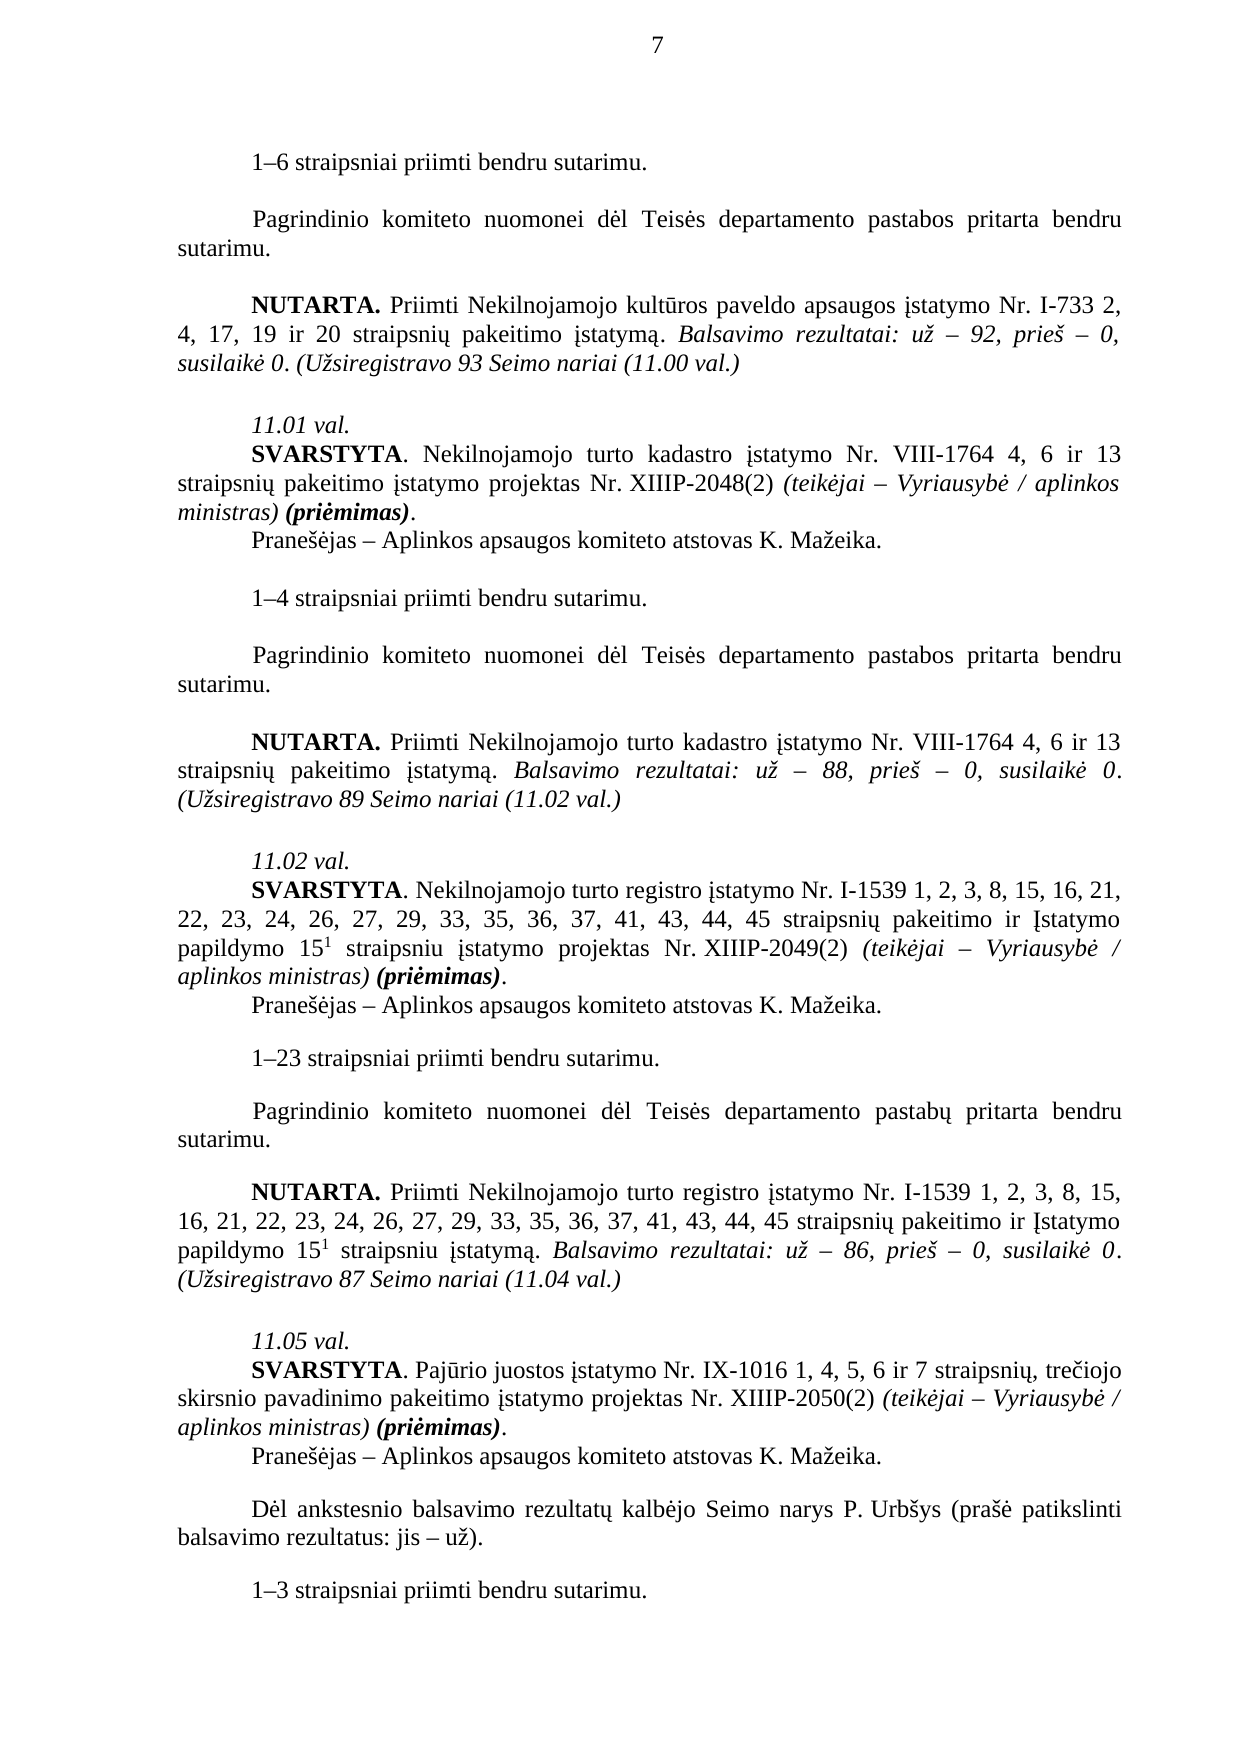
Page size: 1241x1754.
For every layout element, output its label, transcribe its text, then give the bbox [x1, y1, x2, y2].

text Pagrindinio komiteto nuomonei dėl Teisės departamento pastabos pritarta bendru sutarimu. [177, 640, 1122, 698]
text 11.02 val. [177, 846, 1122, 875]
text 1–4 straipsniai priimti bendru sutarimu. [177, 583, 1122, 612]
text Pranešėjas – Aplinkos apsaugos komiteto atstovas K. Mažeika. [177, 990, 1122, 1019]
text Dėl ankstesnio balsavimo rezultatų kalbėjo Seimo narys P. Urbšys (prašė patikslinti balsavimo rezultatus: jis – už). [177, 1494, 1122, 1551]
text Pranešėjas – Aplinkos apsaugos komiteto atstovas K. Mažeika. [177, 1441, 1122, 1470]
text 1–6 straipsniai priimti bendru sutarimu. [177, 147, 1122, 176]
text 1–23 straipsniai priimti bendru sutarimu. [177, 1043, 1122, 1072]
text 11.05 val. [177, 1326, 1122, 1355]
text SVARSTYTA. Nekilnojamojo turto registro įstatymo Nr. I-1539 1, 2, 3, 8, 15, 16, 21, 22, 23, 24, 26, 27, 29, 33, 35, 36, 37, 41, 43, 44, 45 straipsnių pakeitimo ir Įstatymo papildymo 151 straipsniu įstatymo projektas Nr. XIIIP-2049(2) (teikėjai – Vyriausybė / aplinkos ministras) (priėmimas). [177, 875, 1122, 990]
text NUTARTA. Priimti Nekilnojamojo turto registro įstatymo Nr. I-1539 1, 2, 3, 8, 15, 16, 21, 22, 23, 24, 26, 27, 29, 33, 35, 36, 37, 41, 43, 44, 45 straipsnių pakeitimo ir Įstatymo papildymo 151 straipsniu įstatymą. Balsavimo rezultatai: už – 86, prieš – 0, susilaikė 0. (Užsiregistravo 87 Seimo nariai (11.04 val.) [177, 1177, 1122, 1292]
text NUTARTA. Priimti Nekilnojamojo kultūros paveldo apsaugos įstatymo Nr. I-733 2, 4, 17, 19 ir 20 straipsnių pakeitimo įstatymą. Balsavimo rezultatai: už – 92, prieš – 0, susilaikė 0. (Užsiregistravo 93 Seimo nariai (11.00 val.) [177, 291, 1122, 377]
text 1–3 straipsniai priimti bendru sutarimu. [177, 1575, 1122, 1604]
text Pranešėjas – Aplinkos apsaugos komiteto atstovas K. Mažeika. [177, 525, 1122, 554]
text SVARSTYTA. Nekilnojamojo turto kadastro įstatymo Nr. VIII-1764 4, 6 ir 13 straipsnių pakeitimo įstatymo projektas Nr. XIIIP-2048(2) (teikėjai – Vyriausybė / aplinkos ministras) (priėmimas). [177, 439, 1122, 525]
text NUTARTA. Priimti Nekilnojamojo turto kadastro įstatymo Nr. VIII-1764 4, 6 ir 13 straipsnių pakeitimo įstatymą. Balsavimo rezultatai: už – 88, prieš – 0, susilaikė 0. (Užsiregistravo 89 Seimo nariai (11.02 val.) [177, 727, 1122, 813]
text Pagrindinio komiteto nuomonei dėl Teisės departamento pastabos pritarta bendru sutarimu. [177, 204, 1122, 262]
text 11.01 val. [177, 410, 1122, 439]
text SVARSTYTA. Pajūrio juostos įstatymo Nr. IX-1016 1, 4, 5, 6 ir 7 straipsnių, trečiojo skirsnio pavadinimo pakeitimo įstatymo projektas Nr. XIIIP-2050(2) (teikėjai – Vyriausybė / aplinkos ministras) (priėmimas). [177, 1355, 1122, 1441]
text Pagrindinio komiteto nuomonei dėl Teisės departamento pastabų pritarta bendru sutarimu. [177, 1096, 1122, 1153]
